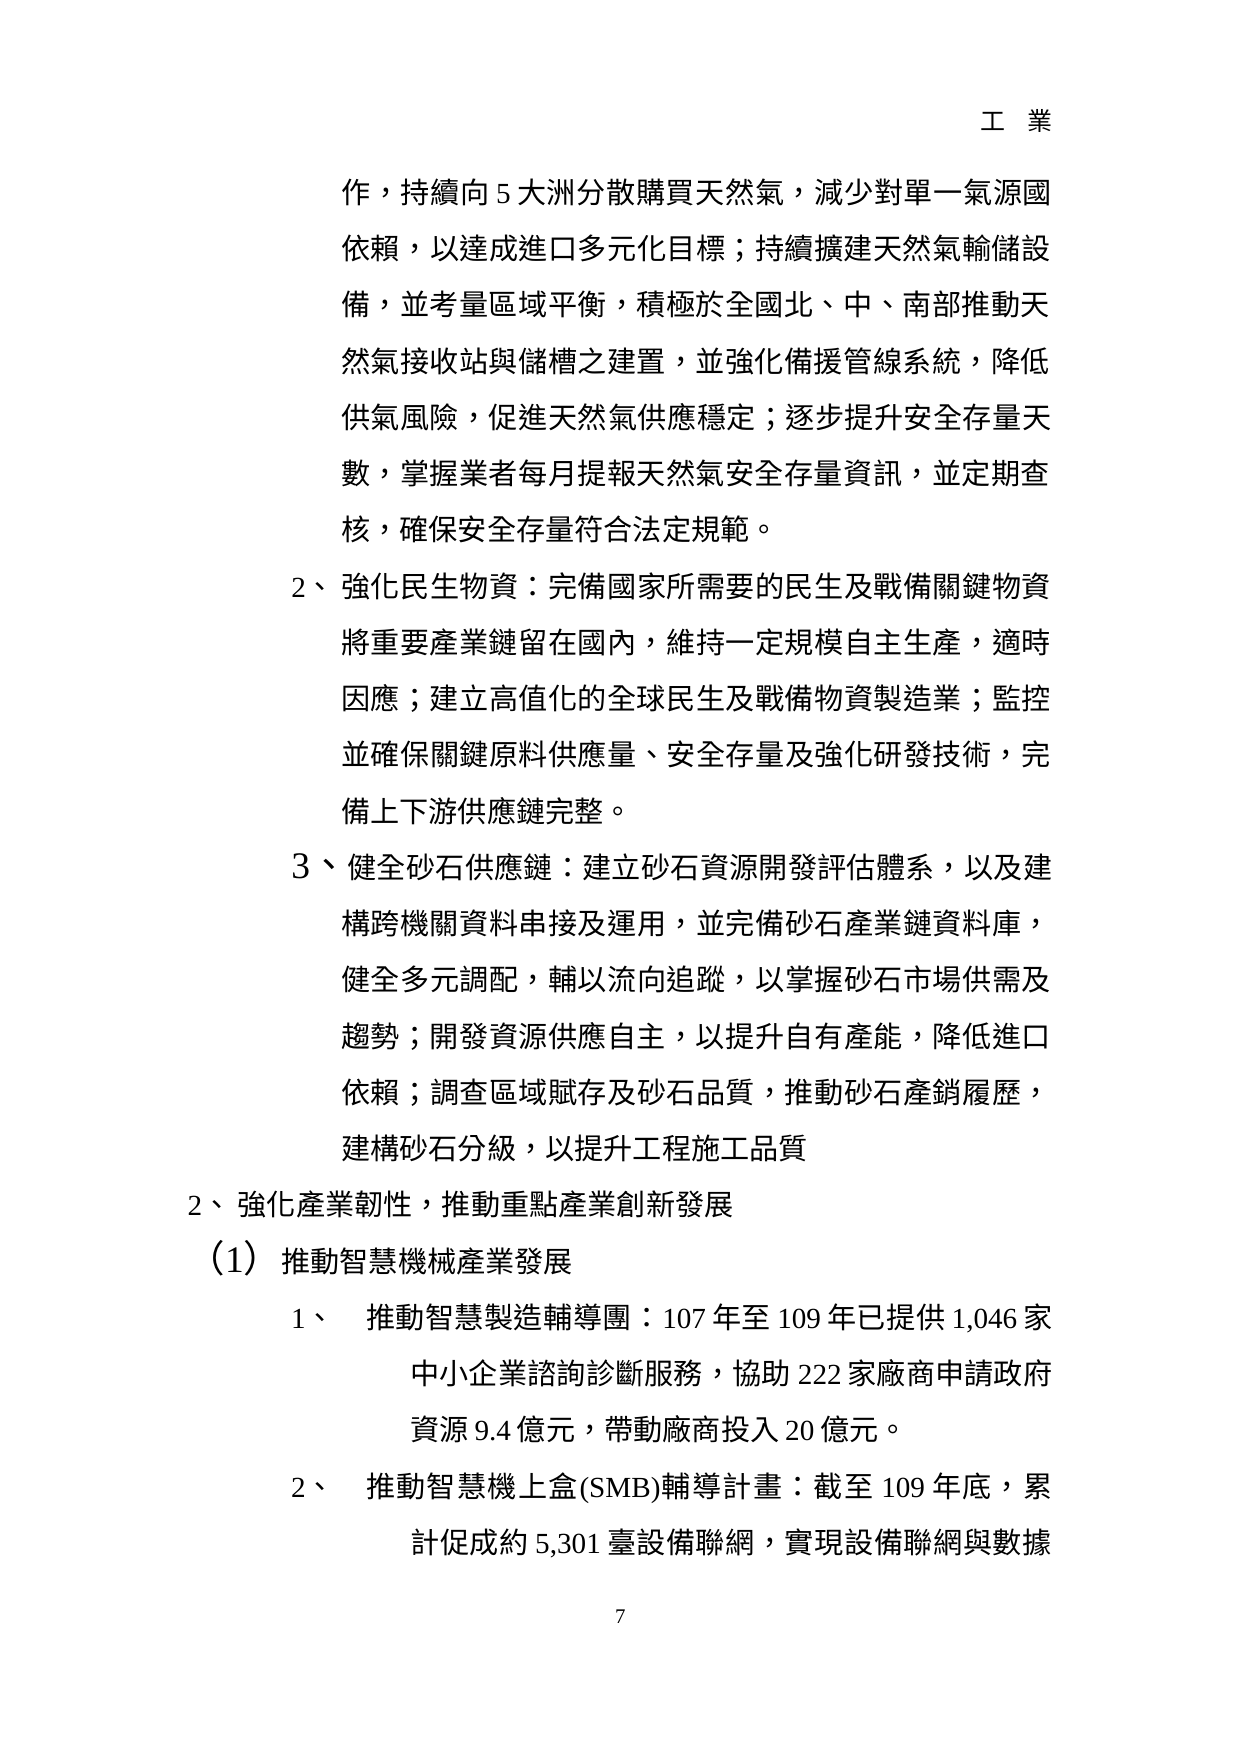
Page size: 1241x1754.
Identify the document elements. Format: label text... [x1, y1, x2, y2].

list 推動智慧製造輔導團：107年至109年已提供1,046家中小企業諮詢診斷服務，協助222家廠商申請政府資源9.4億元，帶動廠商投入20億元。 [291, 1283, 1053, 1452]
list 推動智慧機械產業發展 [187, 1227, 1053, 1283]
list 健全砂石供應鏈：建立砂石資源開發評估體系，以及建構跨機關資料串接及運用，並完備砂石產業鏈資料庫，健全多元調配，輔以流向追蹤，以掌握砂石市場供需及趨勢；開發資源供應自主，以提升自有產能，降低進口依賴；調查區域賦存及砂石品質，推動砂石產銷履歷，建構砂石分級，以提升工程施工品質 [291, 833, 1053, 1171]
list 推動智慧機上盒(SMB)輔導計畫：截至109年底，累計促成約5,301臺設備聯網，實現設備聯網與數據 [291, 1452, 1053, 1564]
list 作，持續向5大洲分散購買天然氣，減少對單一氣源國依賴，以達成進口多元化目標；持續擴建天然氣輸儲設備，並考量區域平衡，積極於全國北、中、南部推動天然氣接收站與儲槽之建置，並強化備援管線系統，降低供氣風險，促進天然氣供應穩定；逐步提升安全存量天數，掌握業者每月提報天然氣安全存量資訊，並定期查核，確保安全存量符合法定規範。 [291, 158, 1053, 552]
list 強化民生物資：完備國家所需要的民生及戰備關鍵物資，將重要產業鏈留在國內，維持一定規模自主生產，適時因應；建立高值化的全球民生及戰備物資製造業；監控並確保關鍵原料供應量、安全存量及強化研發技術，完備上下游供應鏈完整。 [291, 552, 1053, 833]
list 強化產業韌性，推動重點產業創新發展 [187, 1171, 1053, 1227]
